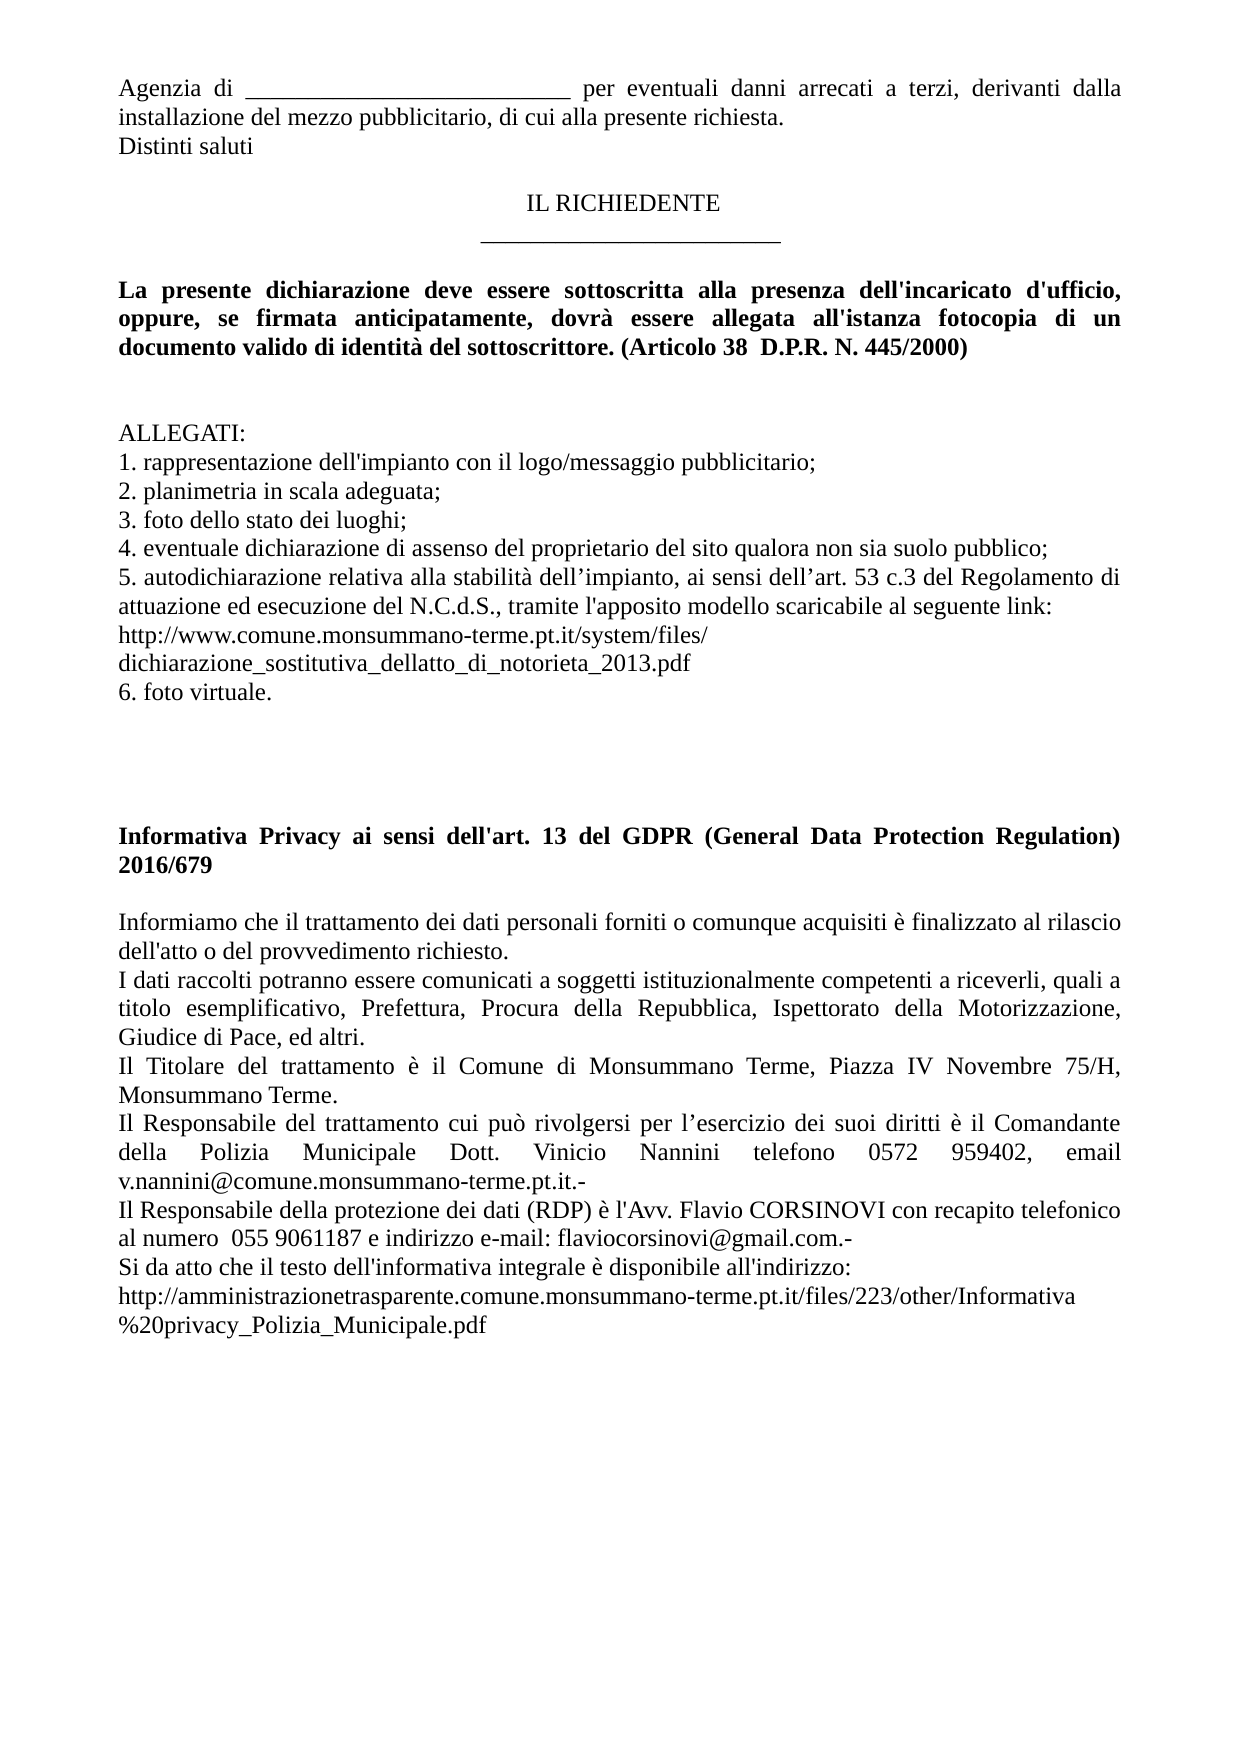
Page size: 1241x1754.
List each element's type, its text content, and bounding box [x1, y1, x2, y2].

text 2. planimetria in scala adeguata; [118, 476, 1122, 505]
text Il Responsabile del trattamento cui può rivolgersi per l’esercizio dei suoi diritti è il Comandante della Polizia Municipale Dott. Vinicio Nannini telefono 0572 959402, email v.nannini@comune.monsummano-terme.pt.it.- [118, 1108, 1122, 1195]
text Il Responsabile della protezione dei dati (RDP) è l'Avv. Flavio CORSINOVI con recapito telefonico al numero 055 9061187 e indirizzo e-mail: flaviocorsinovi@gmail.com.- [118, 1195, 1122, 1252]
text I dati raccolti potranno essere comunicati a soggetti istituzionalmente competenti a riceverli, quali a titolo esemplificativo, Prefettura, Procura della Repubblica, Ispettorato della Motorizzazione, Giudice di Pace, ed altri. [118, 965, 1122, 1051]
text Distinti saluti [118, 131, 1122, 160]
text http://www.comune.monsummano-terme.pt.it/system/files/dichiarazione_sostitutiva_dellatto_di_notorieta_2013.pdf [118, 620, 1122, 677]
text 4. eventuale dichiarazione di assenso del proprietario del sito qualora non sia suolo pubblico; [118, 533, 1122, 562]
text 3. foto dello stato dei luoghi; [118, 505, 1122, 533]
text ALLEGATI: [118, 418, 1122, 447]
text Agenzia di __________________________ per eventuali danni arrecati a terzi, derivanti dalla installazione del mezzo pubblicitario, di cui alla presente richiesta. [118, 73, 1122, 131]
text 6. foto virtuale. [118, 677, 1122, 706]
text IL RICHIEDENTE [118, 188, 1122, 217]
text Il Titolare del trattamento è il Comune di Monsummano Terme, Piazza IV Novembre 75/H, Monsummano Terme. [118, 1051, 1122, 1108]
text Informativa Privacy ai sensi dell'art. 13 del GDPR (General Data Protection Regulation) 2016/679 [118, 821, 1122, 878]
text 1. rappresentazione dell'impianto con il logo/messaggio pubblicitario; [118, 447, 1122, 476]
text 5. autodichiarazione relativa alla stabilità dell’impianto, ai sensi dell’art. 53 c.3 del Regolamento di attuazione ed esecuzione del N.C.d.S., tramite l'apposito modello scaricabile al seguente link: [118, 562, 1122, 620]
text Informiamo che il trattamento dei dati personali forniti o comunque acquisiti è finalizzato al rilascio dell'atto o del provvedimento richiesto. [118, 907, 1122, 965]
text Si da atto che il testo dell'informativa integrale è disponibile all'indirizzo: [118, 1252, 1122, 1281]
text http://amministrazionetrasparente.comune.monsummano-terme.pt.it/files/223/other/Informativa%20privacy_Polizia_Municipale.pdf [118, 1281, 1122, 1338]
text La presente dichiarazione deve essere sottoscritta alla presenza dell'incaricato d'ufficio, oppure, se firmata anticipatamente, dovrà essere allegata all'istanza fotocopia di un documento valido di identità del sottoscrittore. (Articolo 38 D.P.R. N. 445/2000) [118, 275, 1122, 361]
text ________________________ [118, 217, 1122, 246]
